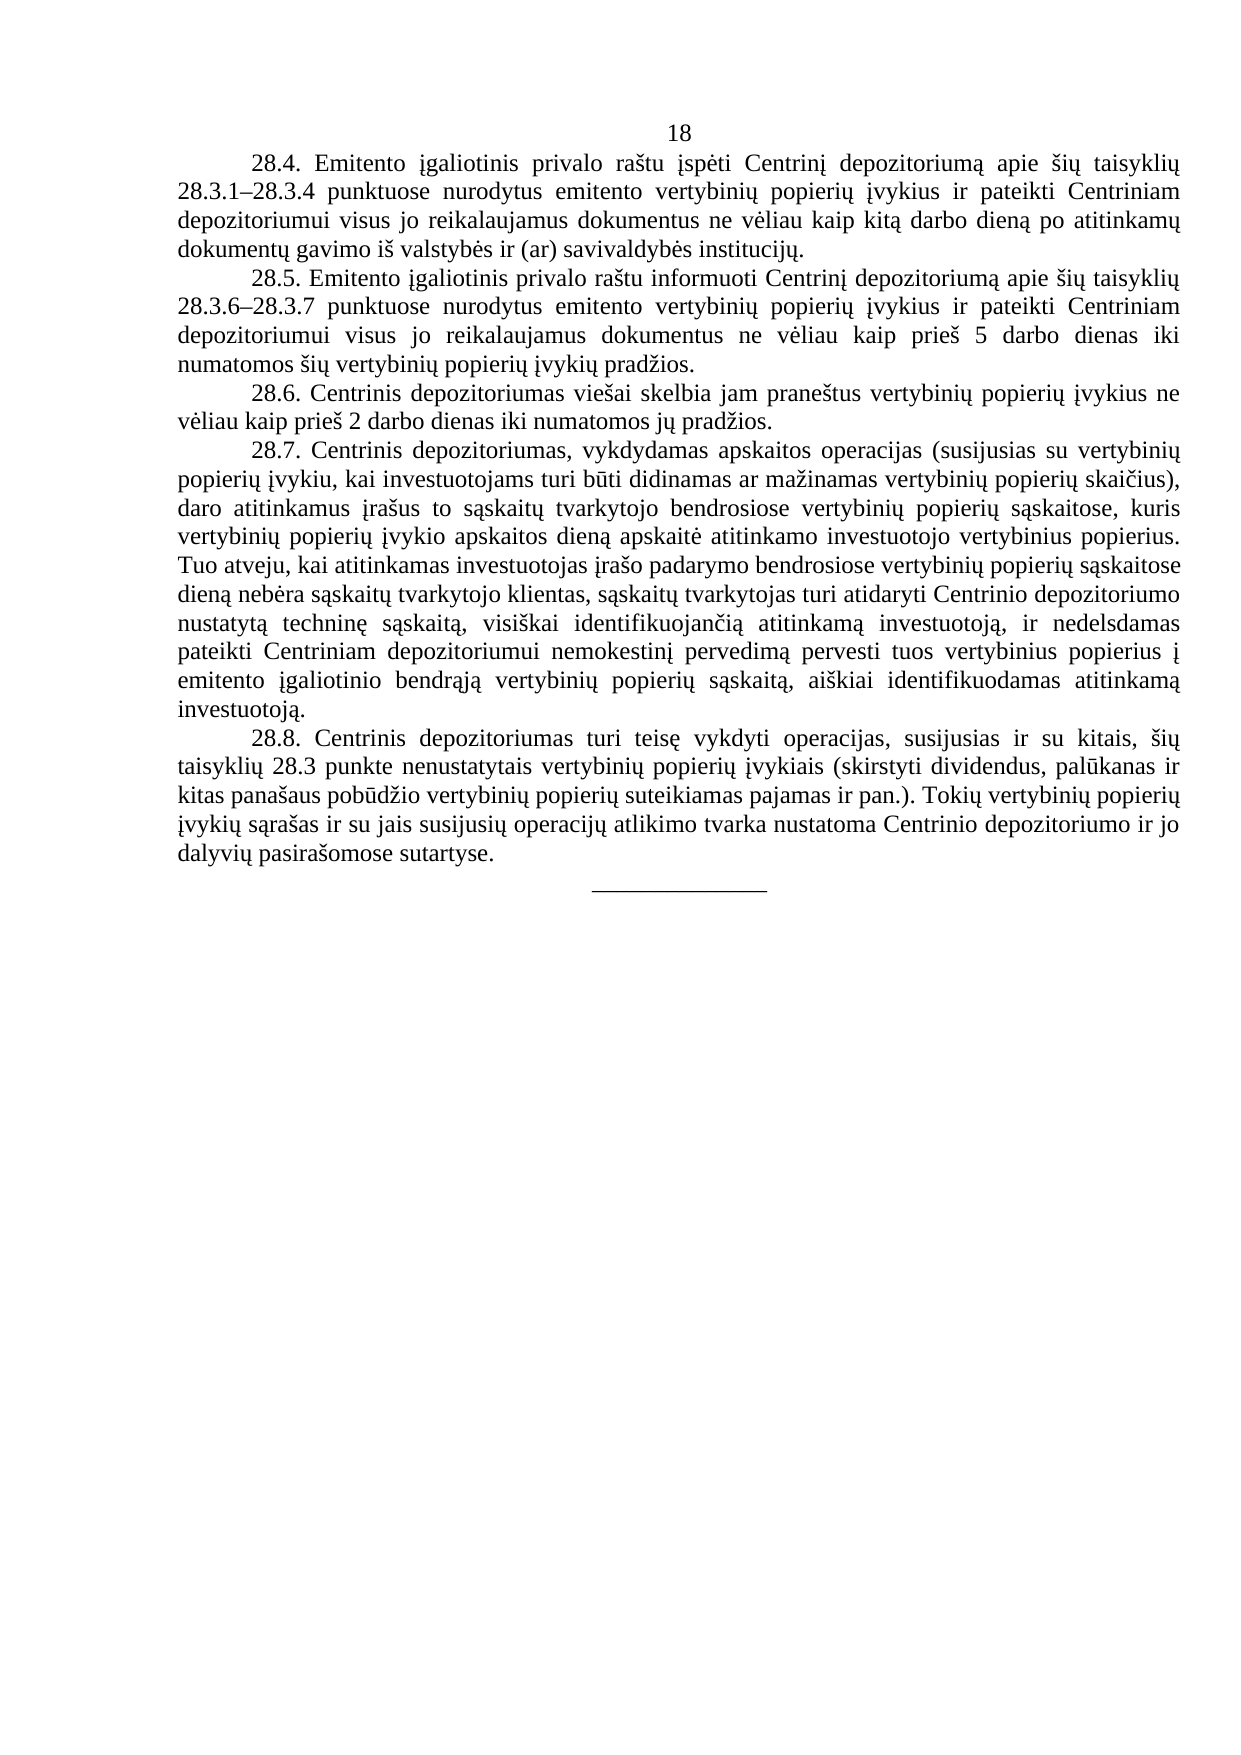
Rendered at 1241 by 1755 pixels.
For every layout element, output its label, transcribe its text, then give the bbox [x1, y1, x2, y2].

text 28.4. Emitento įgaliotinis privalo raštu įspėti Centrinį depozitoriumą apie šių taisyklių 28.3.1–28.3.4 punktuose nurodytus emitento vertybinių popierių įvykius ir pateikti Centriniam depozitoriumui visus jo reikalaujamus dokumentus ne vėliau kaip kitą darbo dieną po atitinkamų dokumentų gavimo iš valstybės ir (ar) savivaldybės institucijų. [177, 148, 1181, 263]
text 28.5. Emitento įgaliotinis privalo raštu informuoti Centrinį depozitoriumą apie šių taisyklių 28.3.6–28.3.7 punktuose nurodytus emitento vertybinių popierių įvykius ir pateikti Centriniam depozitoriumui visus jo reikalaujamus dokumentus ne vėliau kaip prieš 5 darbo dienas iki numatomos šių vertybinių popierių įvykių pradžios. [177, 263, 1181, 378]
text 28.8. Centrinis depozitoriumas turi teisę vykdyti operacijas, susijusias ir su kitais, šių taisyklių 28.3 punkte nenustatytais vertybinių popierių įvykiais (skirstyti dividendus, palūkanas ir kitas panašaus pobūdžio vertybinių popierių suteikiamas pajamas ir pan.). Tokių vertybinių popierių įvykių sąrašas ir su jais susijusių operacijų atlikimo tvarka nustatoma Centrinio depozitoriumo ir jo dalyvių pasirašomose sutartyse. [177, 723, 1181, 866]
text ______________ [177, 866, 1181, 895]
text 28.6. Centrinis depozitoriumas viešai skelbia jam praneštus vertybinių popierių įvykius ne vėliau kaip prieš 2 darbo dienas iki numatomos jų pradžios. [177, 378, 1181, 435]
text 28.7. Centrinis depozitoriumas, vykdydamas apskaitos operacijas (susijusias su vertybinių popierių įvykiu, kai investuotojams turi būti didinamas ar mažinamas vertybinių popierių skaičius), daro atitinkamus įrašus to sąskaitų tvarkytojo bendrosiose vertybinių popierių sąskaitose, kuris vertybinių popierių įvykio apskaitos dieną apskaitė atitinkamo investuotojo vertybinius popierius. Tuo atveju, kai atitinkamas investuotojas įrašo padarymo bendrosiose vertybinių popierių sąskaitose dieną nebėra sąskaitų tvarkytojo klientas, sąskaitų tvarkytojas turi atidaryti Centrinio depozitoriumo nustatytą techninę sąskaitą, visiškai identifikuojančią atitinkamą investuotoją, ir nedelsdamas pateikti Centriniam depozitoriumui nemokestinį pervedimą pervesti tuos vertybinius popierius į emitento įgaliotinio bendrąją vertybinių popierių sąskaitą, aiškiai identifikuodamas atitinkamą investuotoją. [177, 435, 1181, 723]
